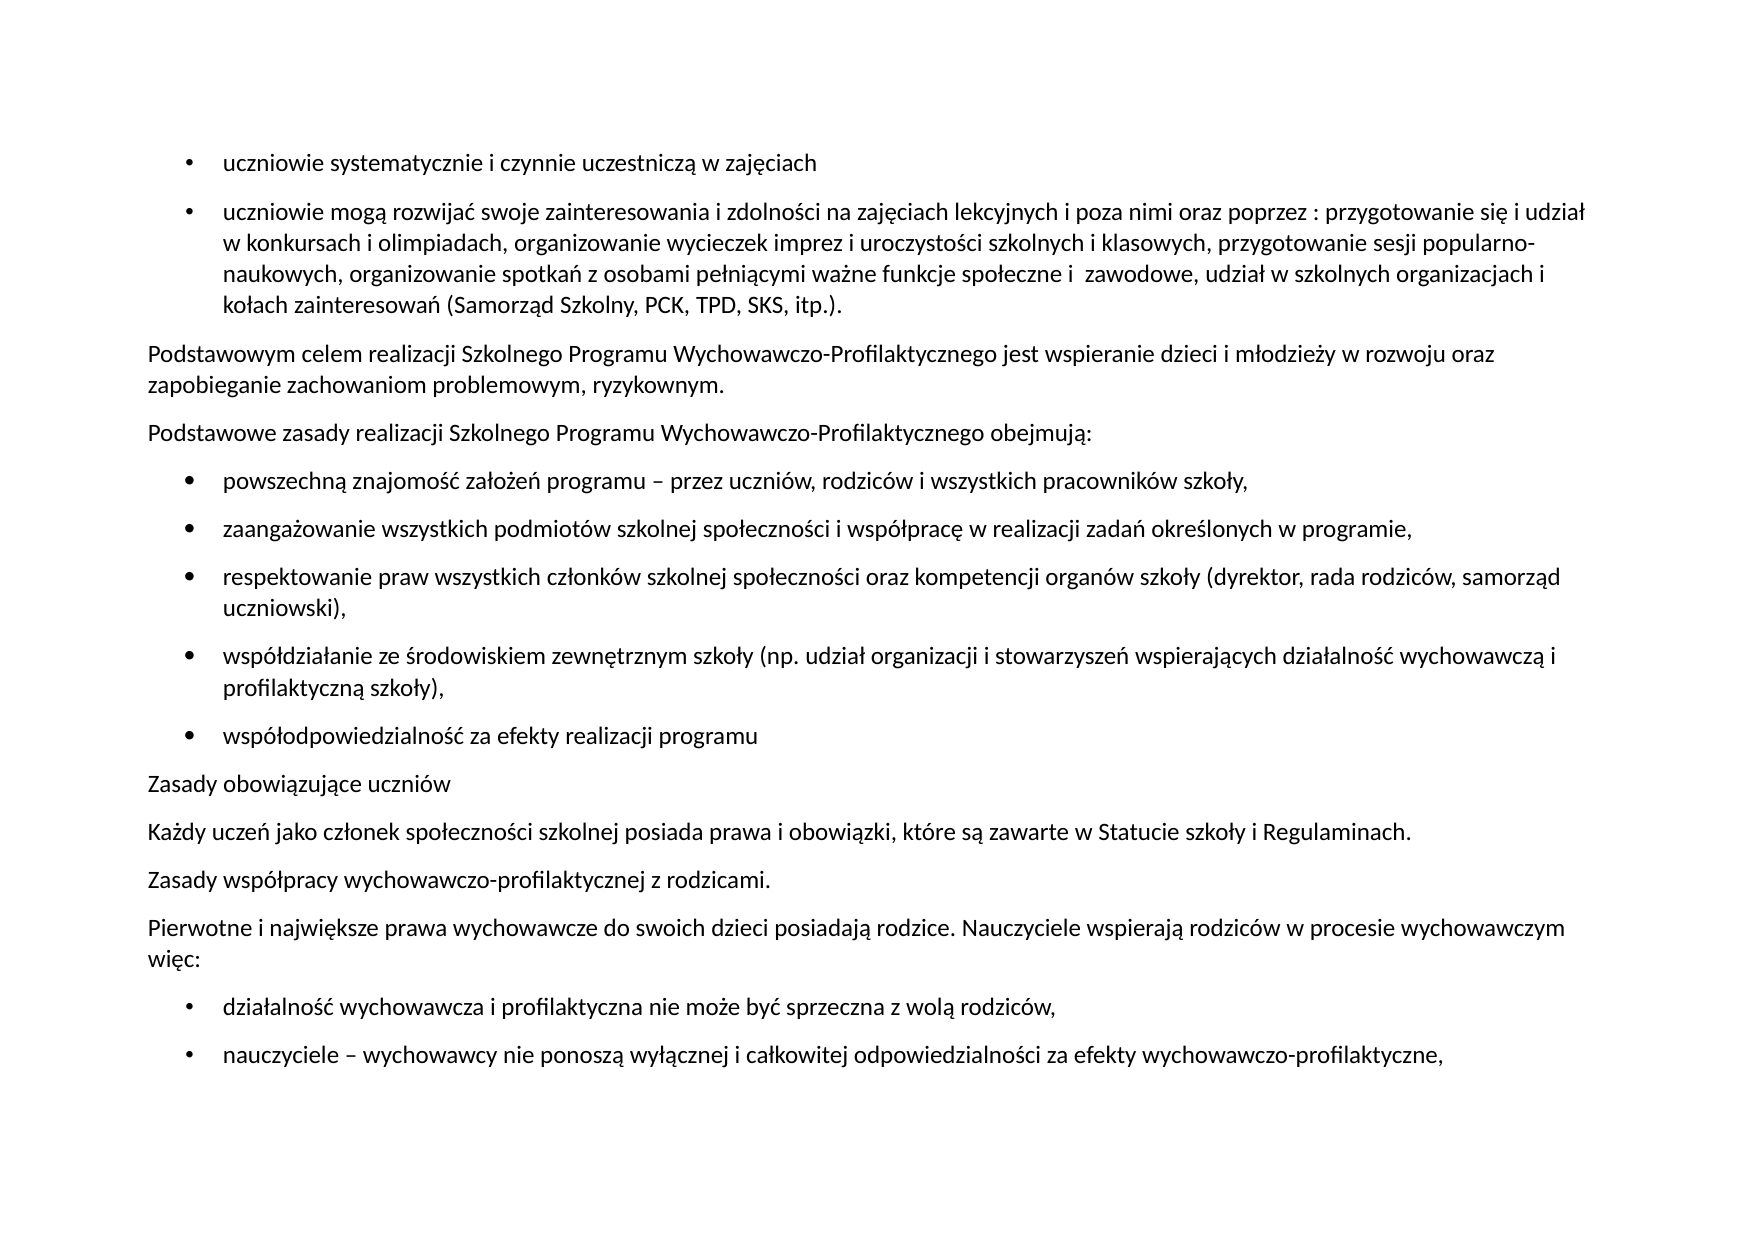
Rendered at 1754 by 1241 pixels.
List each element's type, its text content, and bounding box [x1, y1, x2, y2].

list zaangażowanie wszystkich podmiotów szkolnej społeczności i współpracę w realizacji zadań określonych w programie, [185, 513, 1606, 544]
text Zasady obowiązujące uczniów [148, 768, 1606, 798]
list współodpowiedzialność za efekty realizacji programu [185, 720, 1606, 750]
text Pierwotne i największe prawa wychowawcze do swoich dzieci posiadają rodzice. Nauczyciele wspierają rodziców w procesie wychowawczym więc: [148, 912, 1606, 974]
list nauczyciele – wychowawcy nie ponoszą wyłącznej i całkowitej odpowiedzialności za efekty wychowawczo-profilaktyczne, [185, 1039, 1606, 1070]
text Podstawowym celem realizacji Szkolnego Programu Wychowawczo-Profilaktycznego jest wspieranie dzieci i młodzieży w rozwoju oraz zapobieganie zachowaniom problemowym, ryzykownym. [148, 338, 1606, 399]
list działalność wychowawcza i profilaktyczna nie może być sprzeczna z wolą rodziców, [185, 991, 1606, 1022]
text Zasady współpracy wychowawczo-profilaktycznej z rodzicami. [148, 864, 1606, 894]
list uczniowie mogą rozwijać swoje zainteresowania i zdolności na zajęciach lekcyjnych i poza nimi oraz poprzez : przygotowanie się i udział w konkursach i olimpiadach, organizowanie wycieczek imprez i uroczystości szkolnych i klasowych, przygotowanie sesji popularno-naukowych, organizowanie spotkań z osobami pełniącymi ważne funkcje społeczne i zawodowe, udział w szkolnych organizacjach i kołach zainteresowań (Samorząd Szkolny, PCK, TPD, SKS, itp.). [185, 196, 1606, 320]
list powszechną znajomość założeń programu – przez uczniów, rodziców i wszystkich pracowników szkoły, [185, 465, 1606, 496]
text Podstawowe zasady realizacji Szkolnego Programu Wychowawczo-Profilaktycznego obejmują: [148, 417, 1606, 448]
text Każdy uczeń jako członek społeczności szkolnej posiada prawa i obowiązki, które są zawarte w Statucie szkoły i Regulaminach. [148, 816, 1606, 846]
list uczniowie systematycznie i czynnie uczestniczą w zajęciach [185, 148, 1606, 178]
list respektowanie praw wszystkich członków szkolnej społeczności oraz kompetencji organów szkoły (dyrektor, rada rodziców, samorząd uczniowski), [185, 561, 1606, 623]
list współdziałanie ze środowiskiem zewnętrznym szkoły (np. udział organizacji i stowarzyszeń wspierających działalność wychowawczą i profilaktyczną szkoły), [185, 641, 1606, 702]
